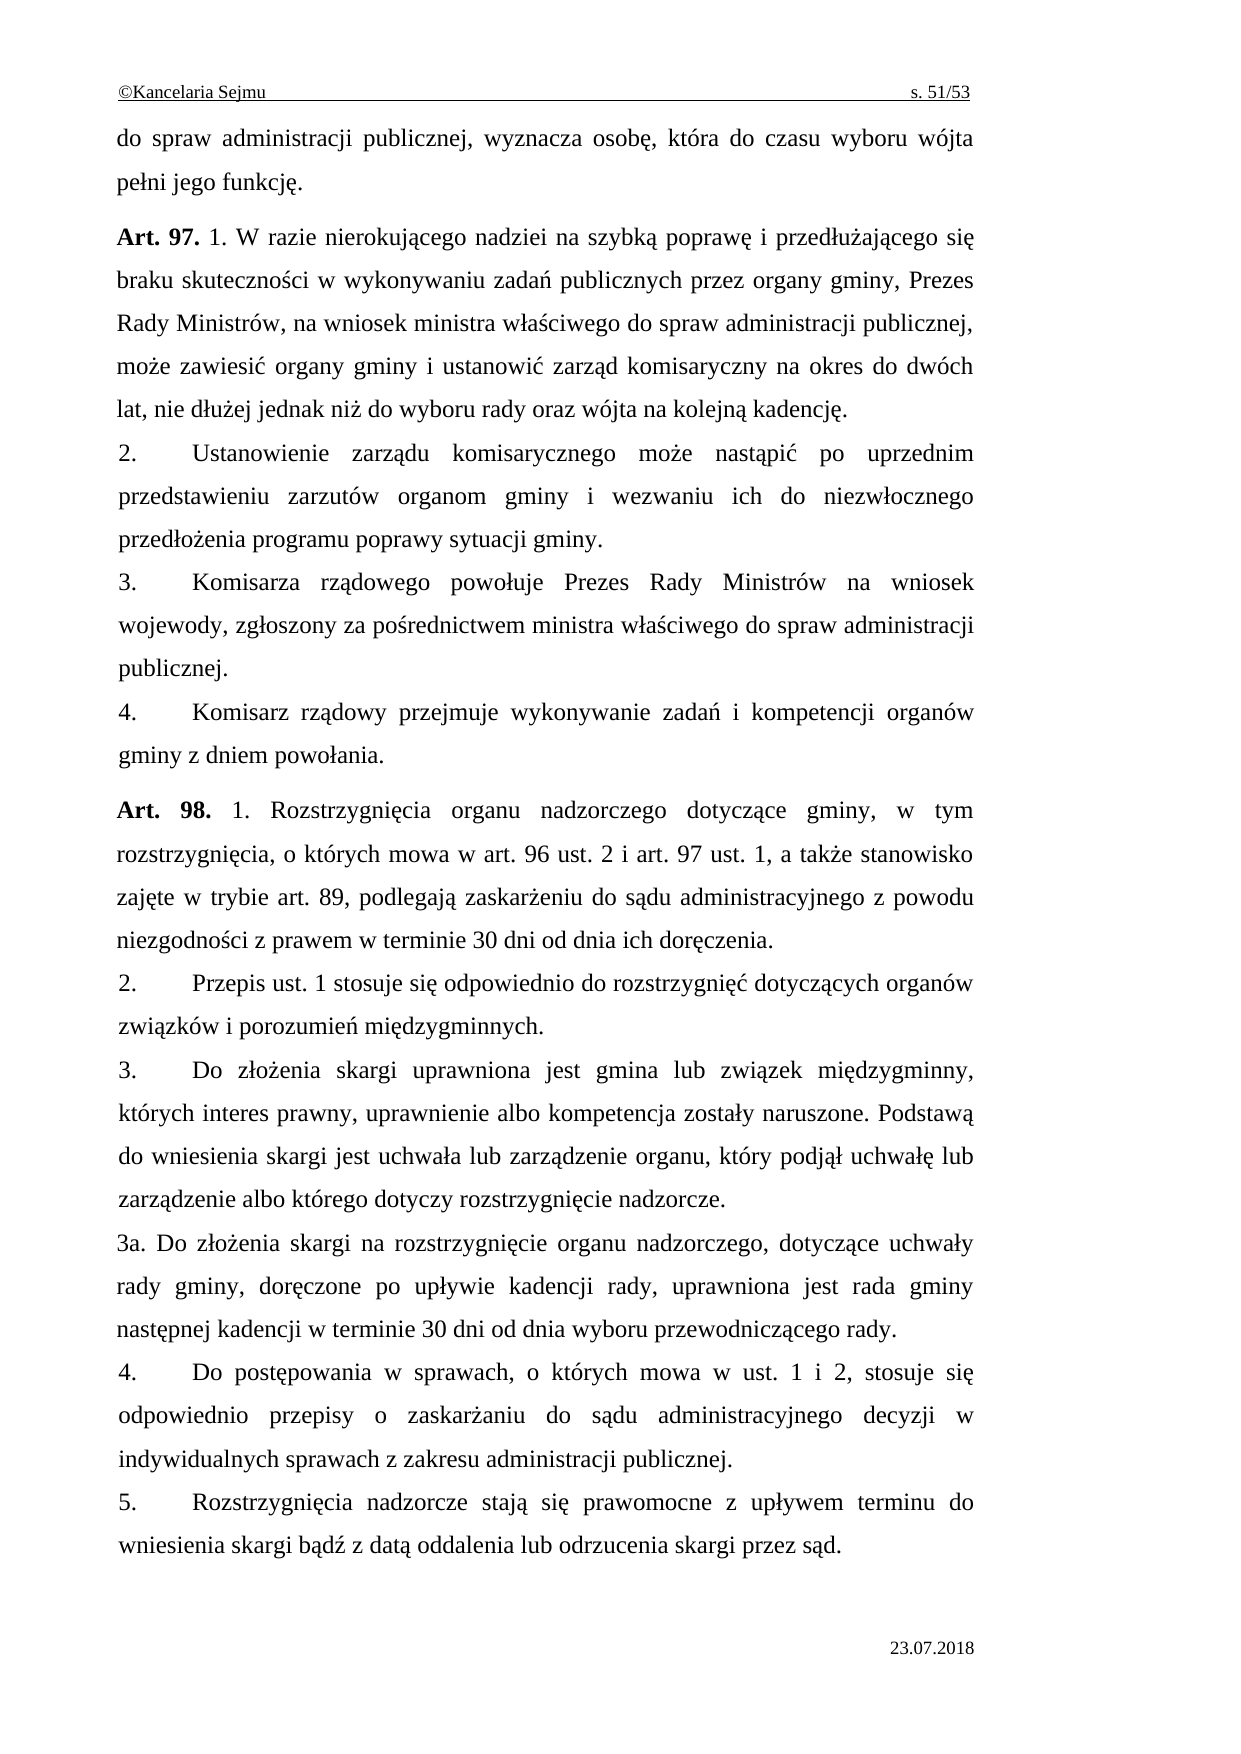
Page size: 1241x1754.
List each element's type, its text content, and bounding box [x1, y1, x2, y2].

text Art. 97. 1. W razie nierokującego nadziei na szybką poprawę i przedłużającego się braku skuteczności w wykonywaniu zadań publicznych przez organy gminy, Prezes Rady Ministrów, na wniosek ministra właściwego do spraw administracji publicznej, może zawiesić organy gminy i ustanowić zarząd komisaryczny na okres do dwóch lat, nie dłużej jednak niż do wyboru rady oraz wójta na kolejną kadencję. [116, 222, 975, 423]
list Rozstrzygnięcia nadzorcze stają się prawomocne z upływem terminu do wniesienia skargi bądź z datą oddalenia lub odrzucenia skargi przez sąd. [118, 1487, 975, 1559]
list Przepis ust. 1 stosuje się odpowiednio do rozstrzygnięć dotyczących organów związków i porozumień międzygminnych. [118, 968, 975, 1040]
list Komisarz rządowy przejmuje wykonywanie zadań i kompetencji organów gminy z dniem powołania. [118, 697, 975, 769]
list Ustanowienie zarządu komisarycznego może nastąpić po uprzednim przedstawieniu zarzutów organom gminy i wezwaniu ich do niezwłocznego przedłożenia programu poprawy sytuacji gminy. [118, 438, 975, 553]
list Do postępowania w sprawach, o których mowa w ust. 1 i 2, stosuje się odpowiednio przepisy o zaskarżaniu do sądu administracyjnego decyzji w indywidualnych sprawach z zakresu administracji publicznej. [118, 1357, 975, 1472]
text 3a. Do złożenia skargi na rozstrzygnięcie organu nadzorczego, dotyczące uchwały rady gminy, doręczone po upływie kadencji rady, uprawniona jest rada gminy następnej kadencji w terminie 30 dni od dnia wyboru przewodniczącego rady. [116, 1228, 975, 1343]
list Do złożenia skargi uprawniona jest gmina lub związek międzygminny, których interes prawny, uprawnienie albo kompetencja zostały naruszone. Podstawą do wniesienia skargi jest uchwała lub zarządzenie organu, który podjął uchwałę lub zarządzenie albo którego dotyczy rozstrzygnięcie nadzorcze. [118, 1055, 975, 1213]
text Art. 98. 1. Rozstrzygnięcia organu nadzorczego dotyczące gminy, w tym rozstrzygnięcia, o których mowa w art. 96 ust. 2 i art. 97 ust. 1, a także stanowisko zajęte w trybie art. 89, podlegają zaskarżeniu do sądu administracyjnego z powodu niezgodności z prawem w terminie 30 dni od dnia ich doręczenia. [116, 796, 975, 954]
text do spraw administracji publicznej, wyznacza osobę, która do czasu wyboru wójta pełni jego funkcję. [116, 123, 975, 195]
list Komisarza rządowego powołuje Prezes Rady Ministrów na wniosek wojewody, zgłoszony za pośrednictwem ministra właściwego do spraw administracji publicznej. [118, 567, 975, 682]
